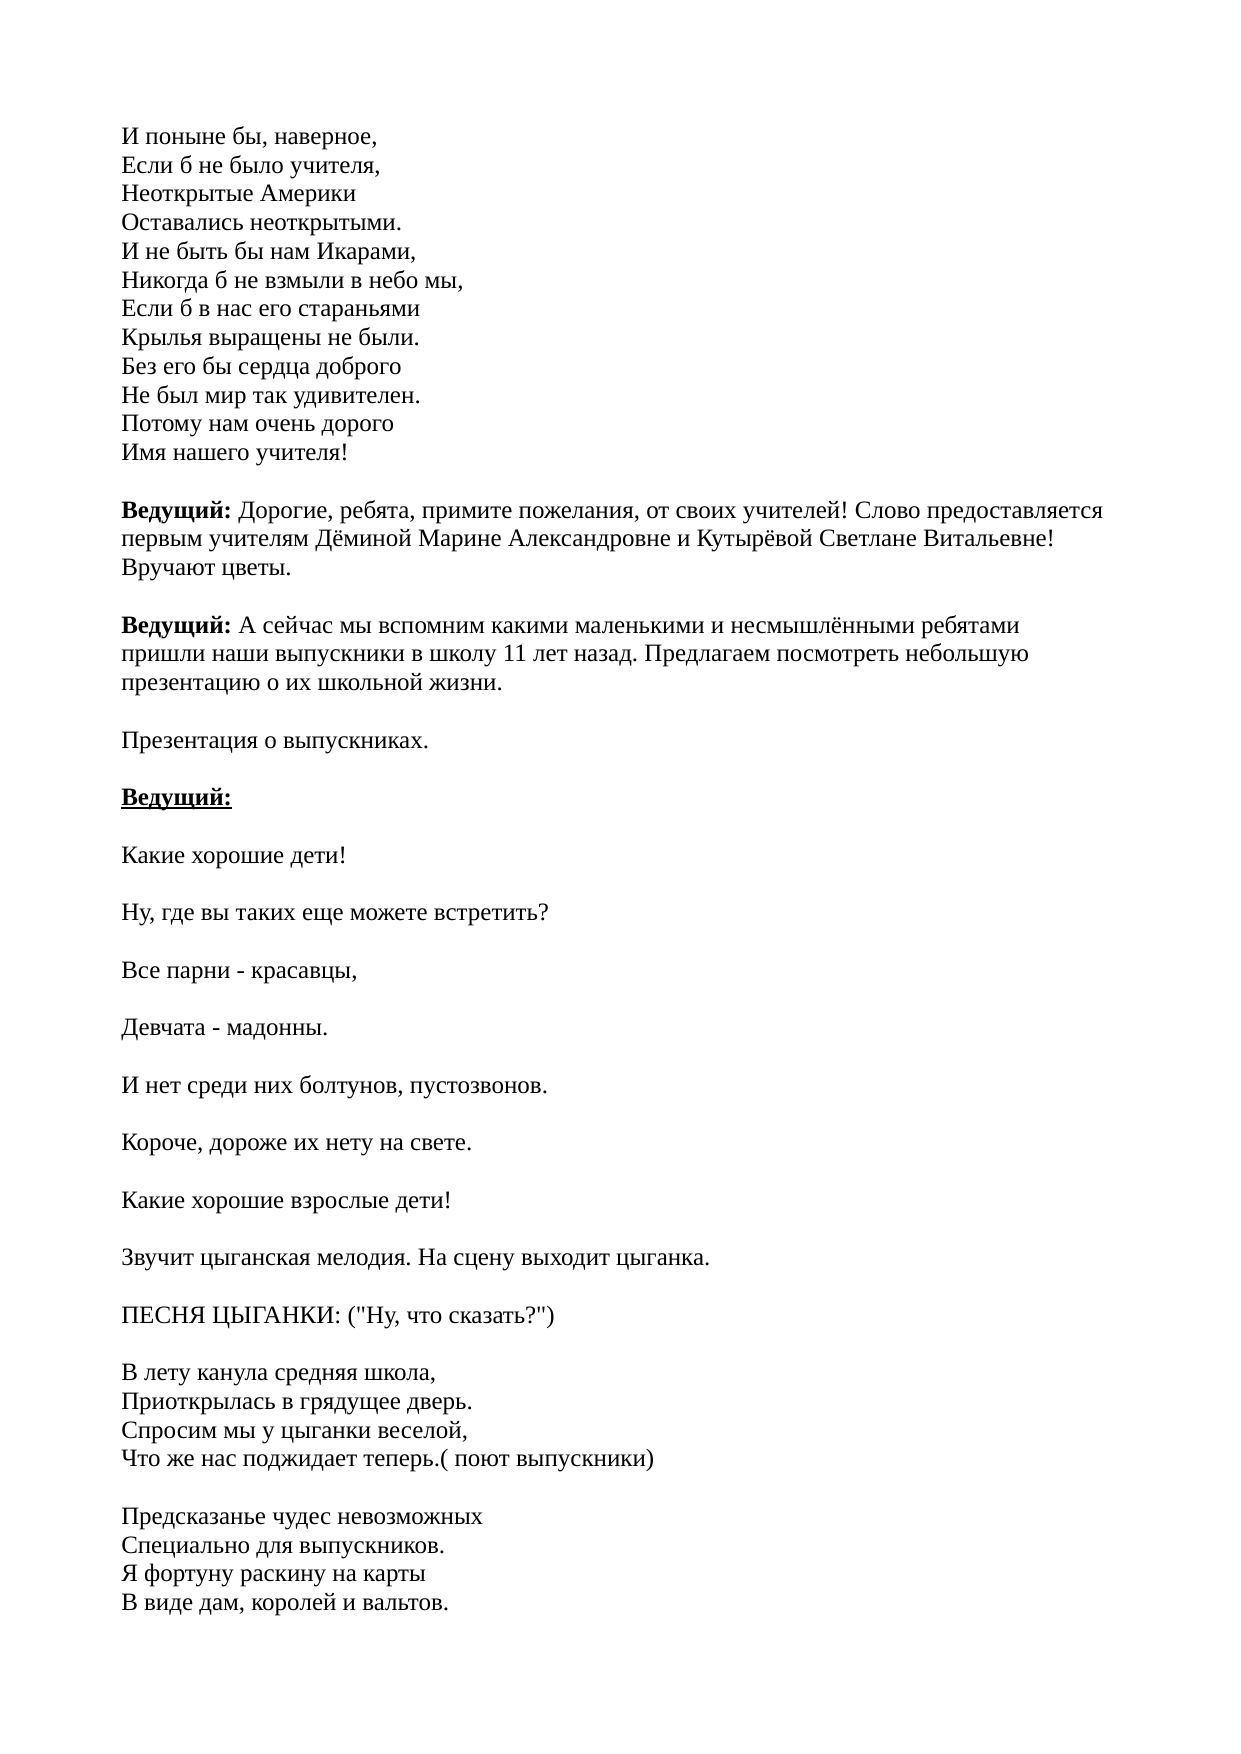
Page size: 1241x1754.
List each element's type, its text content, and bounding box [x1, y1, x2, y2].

table_header И поныне бы, наверное, Если б не было учителя, Неоткрытые Америки Оставались неоткрытыми. И не быть бы нам Икарами, Никогда б не взмыли в небо мы, Если б в нас его стараньями Крылья выращены не были. Без его бы сердца доброго Не был мир так удивителен. Потому нам очень дорого Имя нашего учителя! Ведущий: Дорогие, ребята, примите пожелания, от своих учителей! Слово предоставляется первым учителям Дёминой Марине Александровне и Кутырёвой Светлане Витальевне! Вручают цветы. Ведущий: А сейчас мы вспомним какими маленькими и несмышлёнными ребятами пришли наши выпускники в школу 11 лет назад. Предлагаем посмотреть небольшую презентацию о их школьной жизни. Презентация о выпускниках. Ведущий: Какие хорошие дети! Ну, где вы таких еще можете встретить? Все парни - красавцы, Девчата - мадонны. И нет среди них болтунов, пустозвонов. Короче, дороже их нету на свете. Какие хорошие взрослые дети! Звучит цыганская мелодия. На сцену выходит цыганка. ПЕСНЯ ЦЫГАНКИ: ("Ну, что сказать?") В лету канула средняя школа, Приоткрылась в грядущее дверь. Спросим мы у цыганки веселой, Что же нас поджидает теперь.( поют выпускники) Предсказанье чудес невозможных Специально для выпускников. Я фортуну раскину на карты В виде дам, королей и вальтов. [118, 118, 1110, 1619]
